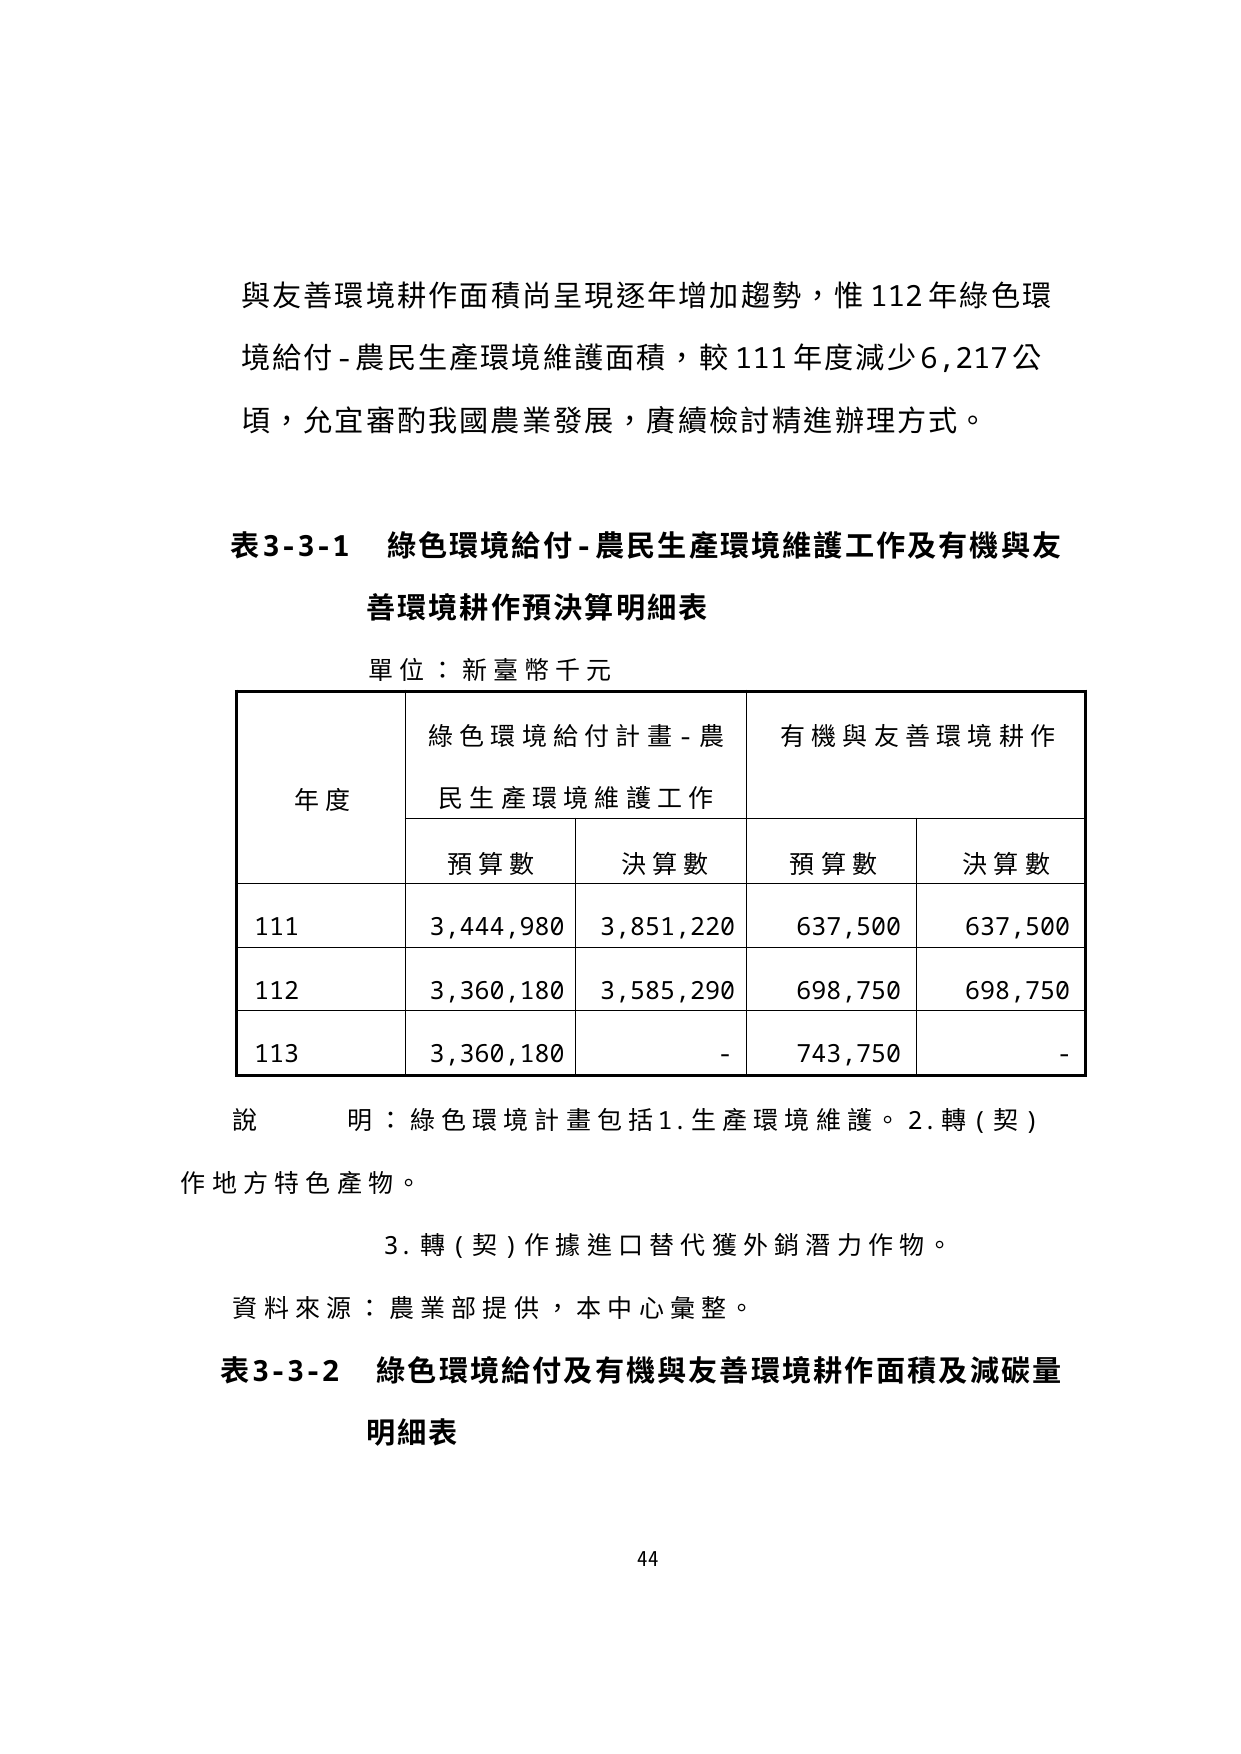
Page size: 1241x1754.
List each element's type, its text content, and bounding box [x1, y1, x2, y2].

table_cell 698,750 [917, 948, 1084, 1010]
text 說 明：綠色環境計畫包括1.生產環境維護。2.轉(契)作地方特色產物。 [177, 1077, 1063, 1202]
text 表3-3-1 綠色環境給付-農民生產環境維護工作及有機與友善環境耕作預決算明細表 單位：新臺幣千元 [222, 502, 1076, 689]
table_header 綠色環境給付計畫-農民生產環境維護工作 [406, 693, 746, 818]
text 與友善環境耕作面積尚呈現逐年增加趨勢，惟112年綠色環境給付-農民生產環境維護面積，較111年度減少6,217公頃，允宜審酌我國農業發展，賡續檢討精進辦理方式。 [236, 252, 1063, 439]
table_cell 預算數 [747, 819, 916, 883]
table_cell 3,585,290 [576, 948, 746, 1010]
table_cell 3,851,220 [576, 884, 746, 947]
table_cell 預算數 [406, 819, 575, 883]
table_cell 743,750 [747, 1011, 916, 1074]
table_cell 決算數 [576, 819, 746, 883]
table_header 有機與友善環境耕作 [747, 693, 1084, 818]
table_cell 698,750 [747, 948, 916, 1010]
text 資料來源：農業部提供，本中心彙整。 [177, 1264, 1063, 1327]
text 3.轉(契)作據進口替代獲外銷潛力作物。 [177, 1202, 1063, 1264]
table_cell 637,500 [917, 884, 1084, 947]
table_cell 決算數 [917, 819, 1084, 883]
table_cell - [576, 1011, 746, 1074]
table_cell 113 [238, 1011, 405, 1074]
table_cell 3,444,980 [406, 884, 575, 947]
text 表3-3-2 綠色環境給付及有機與友善環境耕作面積及減碳量明細表 [217, 1327, 1063, 1452]
table_cell 112 [238, 948, 405, 1010]
table_cell 637,500 [747, 884, 916, 947]
table_cell 3,360,180 [406, 948, 575, 1010]
table_cell 111 [238, 884, 405, 947]
table_header 年度 [238, 693, 405, 883]
table_cell 3,360,180 [406, 1011, 575, 1074]
table_cell - [917, 1011, 1084, 1074]
